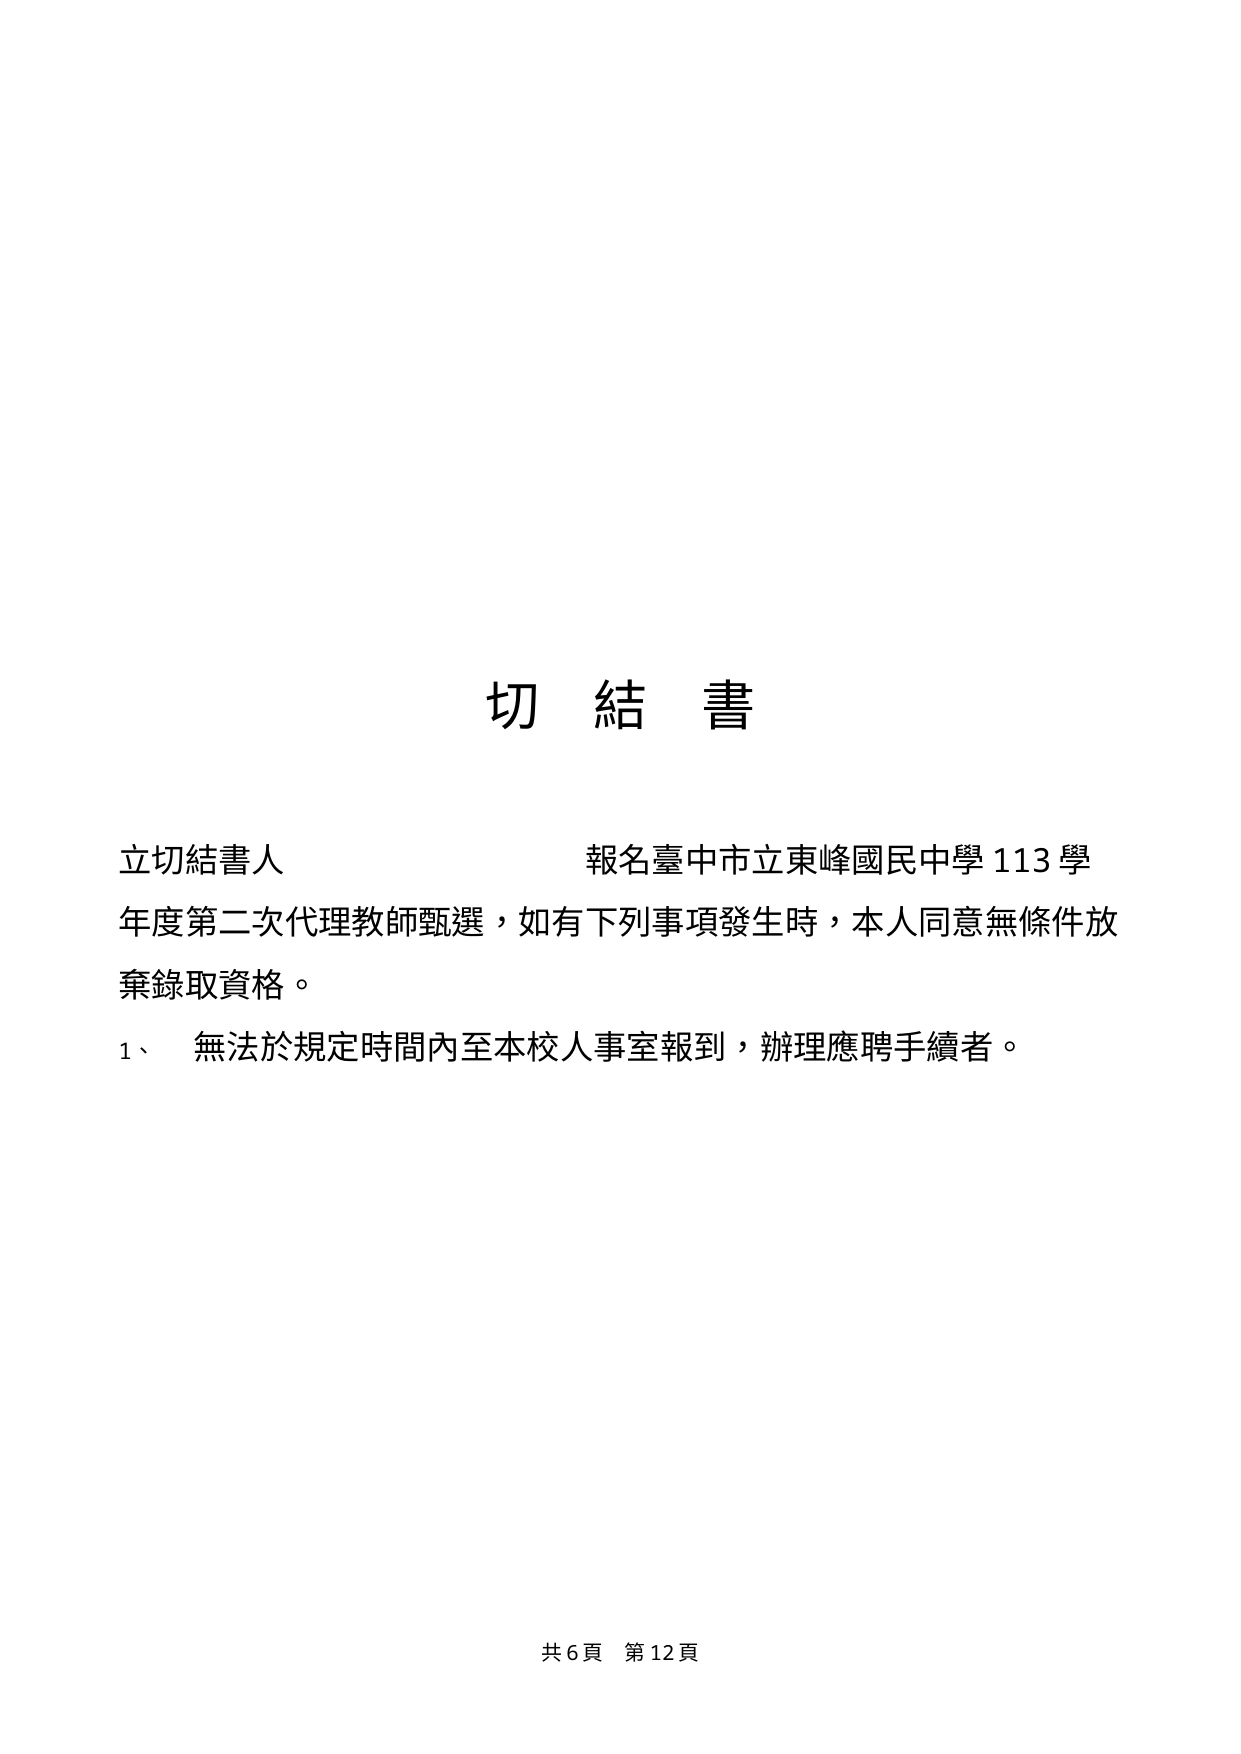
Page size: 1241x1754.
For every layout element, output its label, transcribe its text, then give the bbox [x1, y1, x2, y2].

text 切 結 書 [118, 629, 1122, 754]
list 無法於規定時間內至本校人事室報到，辦理應聘手續者。 [118, 1004, 1122, 1066]
text 立切結書人 報名臺中市立東峰國民中學113學年度第二次代理教師甄選，如有下列事項發生時，本人同意無條件放棄錄取資格。 [118, 816, 1122, 1004]
